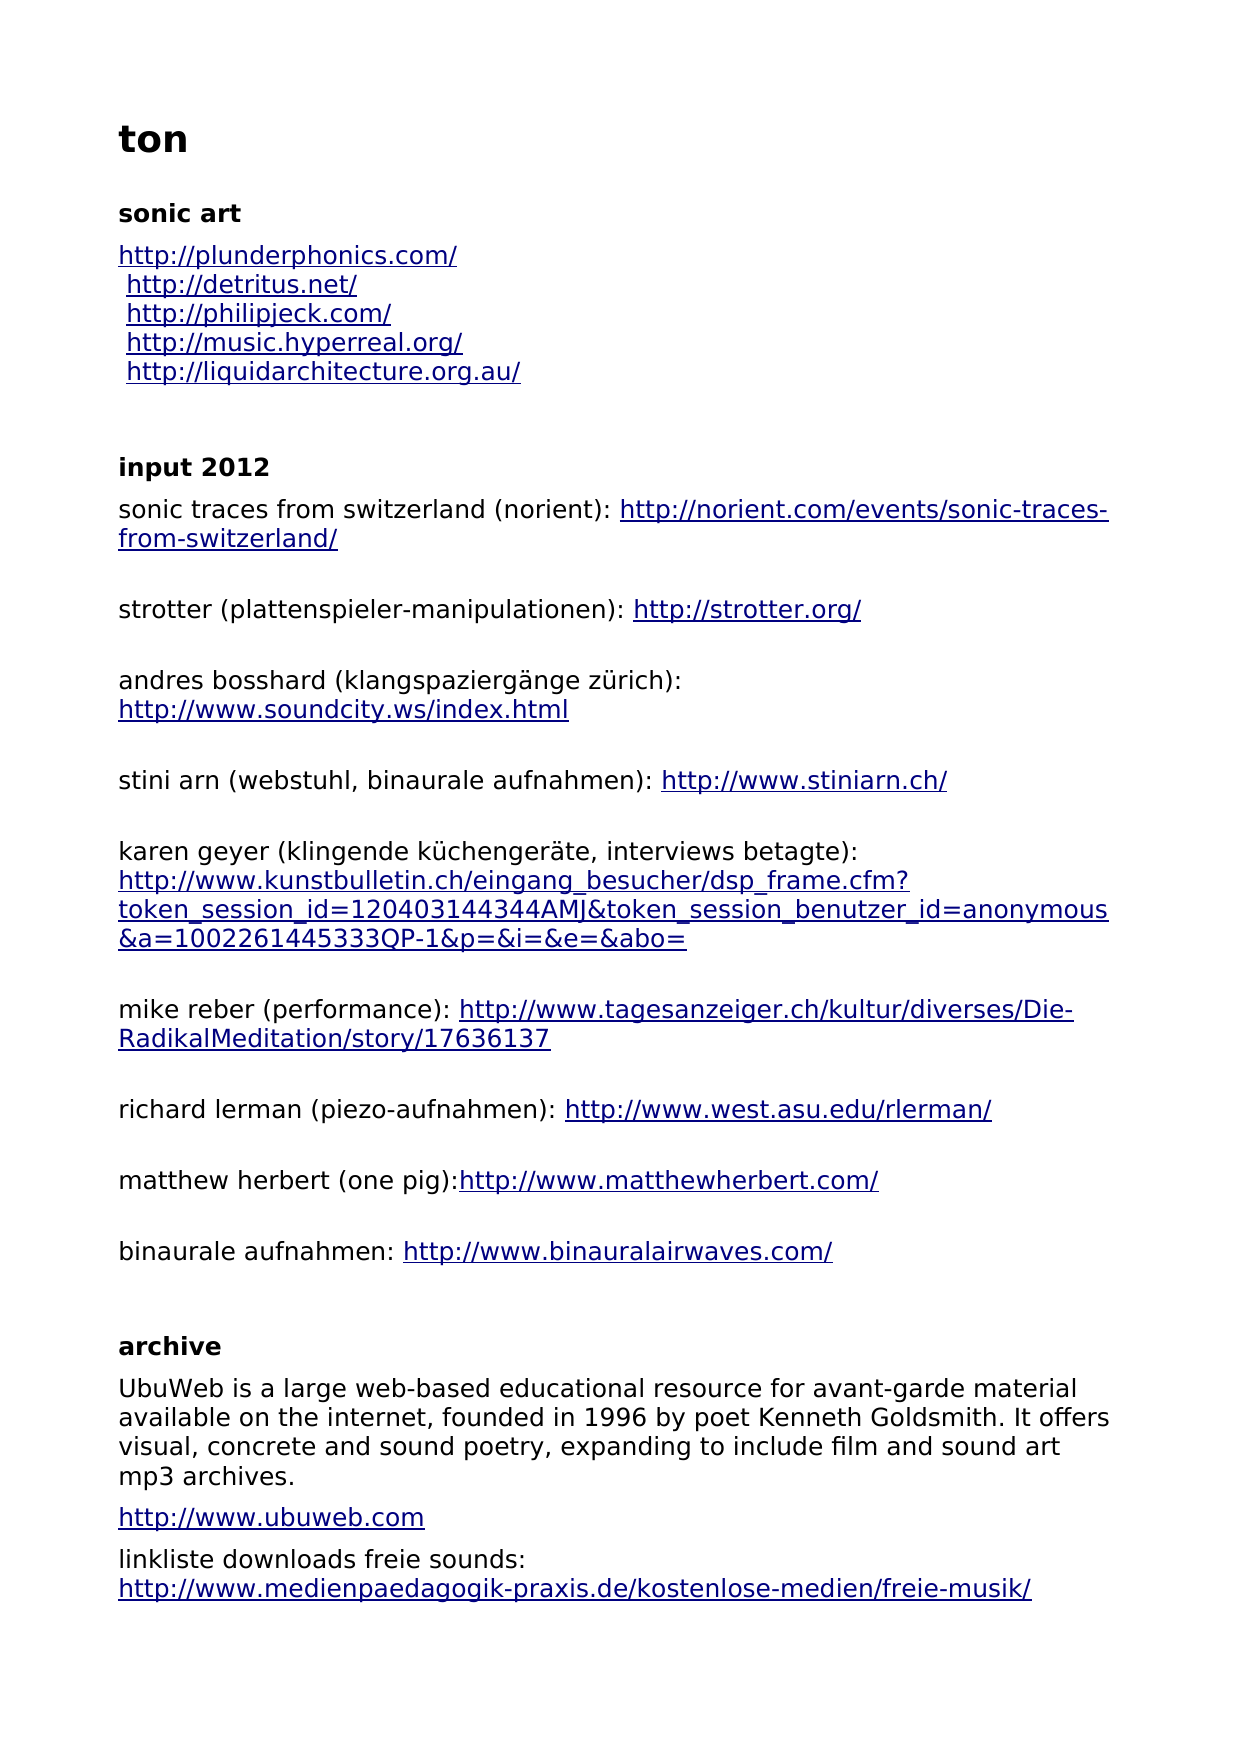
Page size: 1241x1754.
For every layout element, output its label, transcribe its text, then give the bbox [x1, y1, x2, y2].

text mike reber (performance): http://www.tagesanzeiger.ch/kultur/diverses/Die-RadikalMeditation/story/17636137 [118, 995, 1122, 1083]
text http://www.ubuweb.com [118, 1503, 1122, 1533]
text matthew herbert (one pig):http://www.matthewherbert.com/ [118, 1166, 1122, 1224]
text richard lerman (piezo-aufnahmen): http://www.west.asu.edu/rlerman/ [118, 1095, 1122, 1153]
subtitle archive [118, 1333, 1122, 1362]
text andres bosshard (klangspaziergänge zürich): http://www.soundcity.ws/index.html [118, 666, 1122, 753]
text UbuWeb is a large web-based educational resource for avant-garde material available on the internet, founded in 1996 by poet Kenneth Goldsmith. It offers visual, concrete and sound poetry, expanding to include film and sound art mp3 archives. [118, 1374, 1122, 1491]
subtitle sonic art [118, 199, 1122, 228]
text linkliste downloads freie sounds: http://www.medienpaedagogik-praxis.de/kostenlose-medien/freie-musik/ [118, 1545, 1122, 1603]
text binaurale aufnahmen: http://www.binauralairwaves.com/ [118, 1237, 1122, 1295]
text sonic traces from switzerland (norient): http://norient.com/events/sonic-traces-from-switzerland/ [118, 495, 1122, 583]
subtitle input 2012 [118, 453, 1122, 483]
subtitle ton [118, 118, 1122, 162]
text http://plunderphonics.com/ http://detritus.net/ http://philipjeck.com/ http://music.hyperreal.org/ http://liquidarchitecture.org.au/ [118, 241, 1122, 416]
text strotter (plattenspieler-manipulationen): http://strotter.org/ [118, 595, 1122, 653]
text karen geyer (klingende küchengeräte, interviews betagte): http://www.kunstbulletin.ch/eingang_besucher/dsp_frame.cfm?token_session_id=120403144344AMJ&token_session_benutzer_id=anonymous&a=1002261445333QP-1&p=&i=&e=&abo= [118, 837, 1122, 983]
text stini arn (webstuhl, binaurale aufnahmen): http://www.stiniarn.ch/ [118, 766, 1122, 824]
